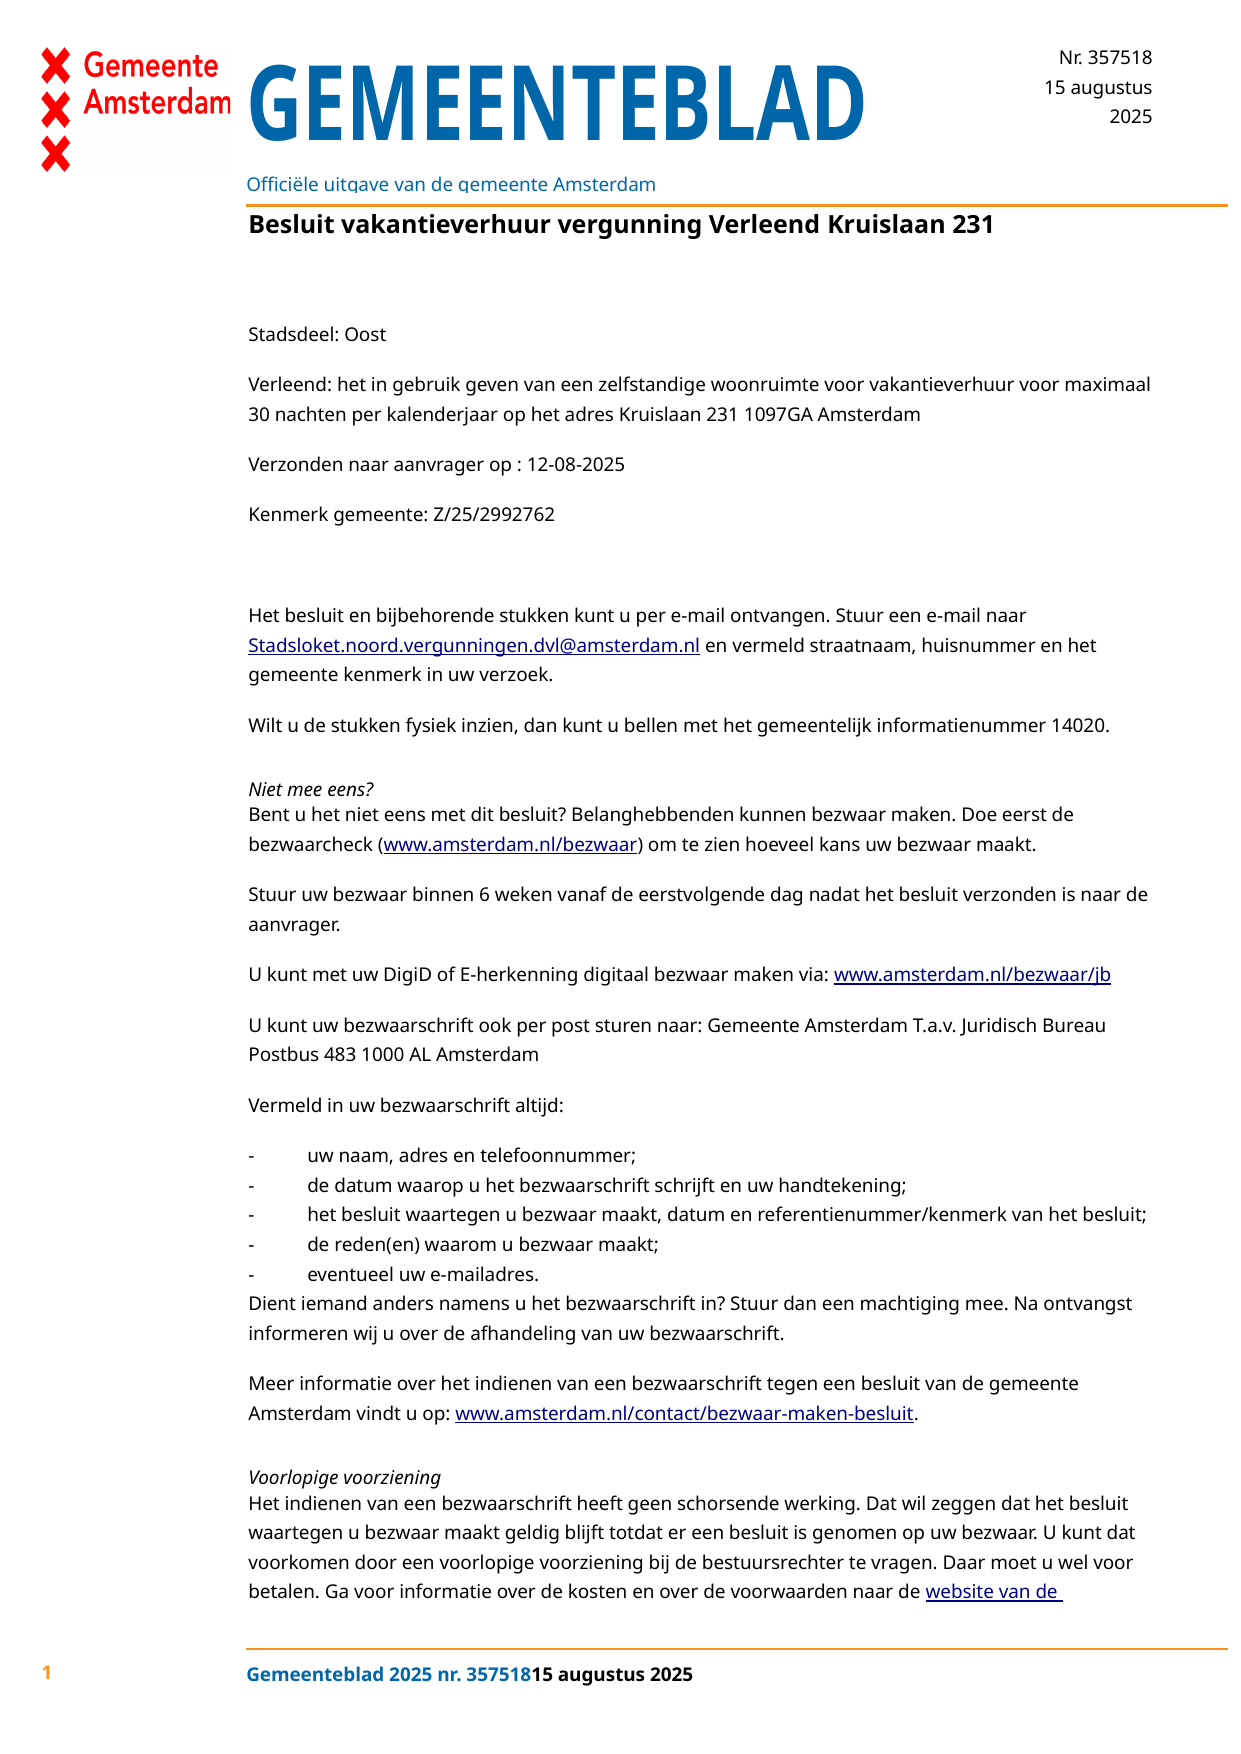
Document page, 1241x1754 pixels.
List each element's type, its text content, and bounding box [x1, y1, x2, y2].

text Verzonden naar aanvrager op : 12-08-2025 [248, 451, 1152, 477]
text Niet mee eens? [248, 776, 1152, 802]
text U kunt uw bezwaarschrift ook per post sturen naar: Gemeente Amsterdam T.a.v. Juridisch Bureau Postbus 483 1000 AL Amsterdam [248, 1012, 1152, 1067]
text Wilt u de stukken fysiek inzien, dan kunt u bellen met het gemeentelijk informatienummer 14020. [248, 712, 1152, 738]
text Dient iemand anders namens u het bezwaarschrift in? Stuur dan een machtiging mee. Na ontvangst informeren wij u over de afhandeling van uw bezwaarschrift. [248, 1290, 1152, 1346]
list uw naam, adres en telefoonnummer; [248, 1142, 1152, 1168]
text Het besluit en bijbehorende stukken kunt u per e-mail ontvangen. Stuur een e-mail naar Stadsloket.noord.vergunningen.dvl@amsterdam.nl en vermeld straatnaam, huisnummer en het gemeente kenmerk in uw verzoek. [248, 602, 1152, 687]
text Voorlopige voorziening [248, 1464, 1152, 1490]
text U kunt met uw DigiD of E-herkenning digitaal bezwaar maken via: www.amsterdam.nl/bezwaar/jb [248, 962, 1152, 987]
text Stadsdeel: Oost [248, 321, 1152, 346]
picture [41, 47, 231, 172]
list het besluit waartegen u bezwaar maakt, datum en referentienummer/kenmerk van het besluit; [248, 1202, 1152, 1227]
text Kenmerk gemeente: Z/25/2992762 [248, 502, 1152, 527]
text Vermeld in uw bezwaarschrift altijd: [248, 1092, 1152, 1118]
text Bent u het niet eens met dit besluit? Belanghebbenden kunnen bezwaar maken. Doe eerst de bezwaarcheck (www.amsterdam.nl/bezwaar) om te zien hoeveel kans uw bezwaar maakt. [248, 802, 1152, 857]
list de reden(en) waarom u bezwaar maakt; [248, 1231, 1152, 1257]
text Meer informatie over het indienen van een bezwaarschrift tegen een besluit van de gemeente Amsterdam vindt u op: www.amsterdam.nl/contact/bezwaar-maken-besluit. [248, 1370, 1152, 1426]
text Verleend: het in gebruik geven van een zelfstandige woonruimte voor vakantieverhuur voor maximaal 30 nachten per kalenderjaar op het adres Kruislaan 231 1097GA Amsterdam [248, 371, 1152, 426]
list de datum waarop u het bezwaarschrift schrijft en uw handtekening; [248, 1172, 1152, 1198]
text Stuur uw bezwaar binnen 6 weken vanaf de eerstvolgende dag nadat het besluit verzonden is naar de aanvrager. [248, 882, 1152, 937]
list eventueel uw e-mailadres. [248, 1261, 1152, 1287]
text Het indienen van een bezwaarschrift heeft geen schorsende werking. Dat wil zeggen dat het besluit waartegen u bezwaar maakt geldig blijft totdat er een besluit is genomen op uw bezwaar. U kunt dat voorkomen door een voorlopige voorziening bij de bestuursrechter te vragen. Daar moet u wel voor betalen. Ga voor informatie over de kosten en over de voorwaarden naar de website van de [248, 1490, 1152, 1604]
text Besluit vakantieverhuur vergunning Verleend Kruislaan 231 [248, 207, 1152, 241]
